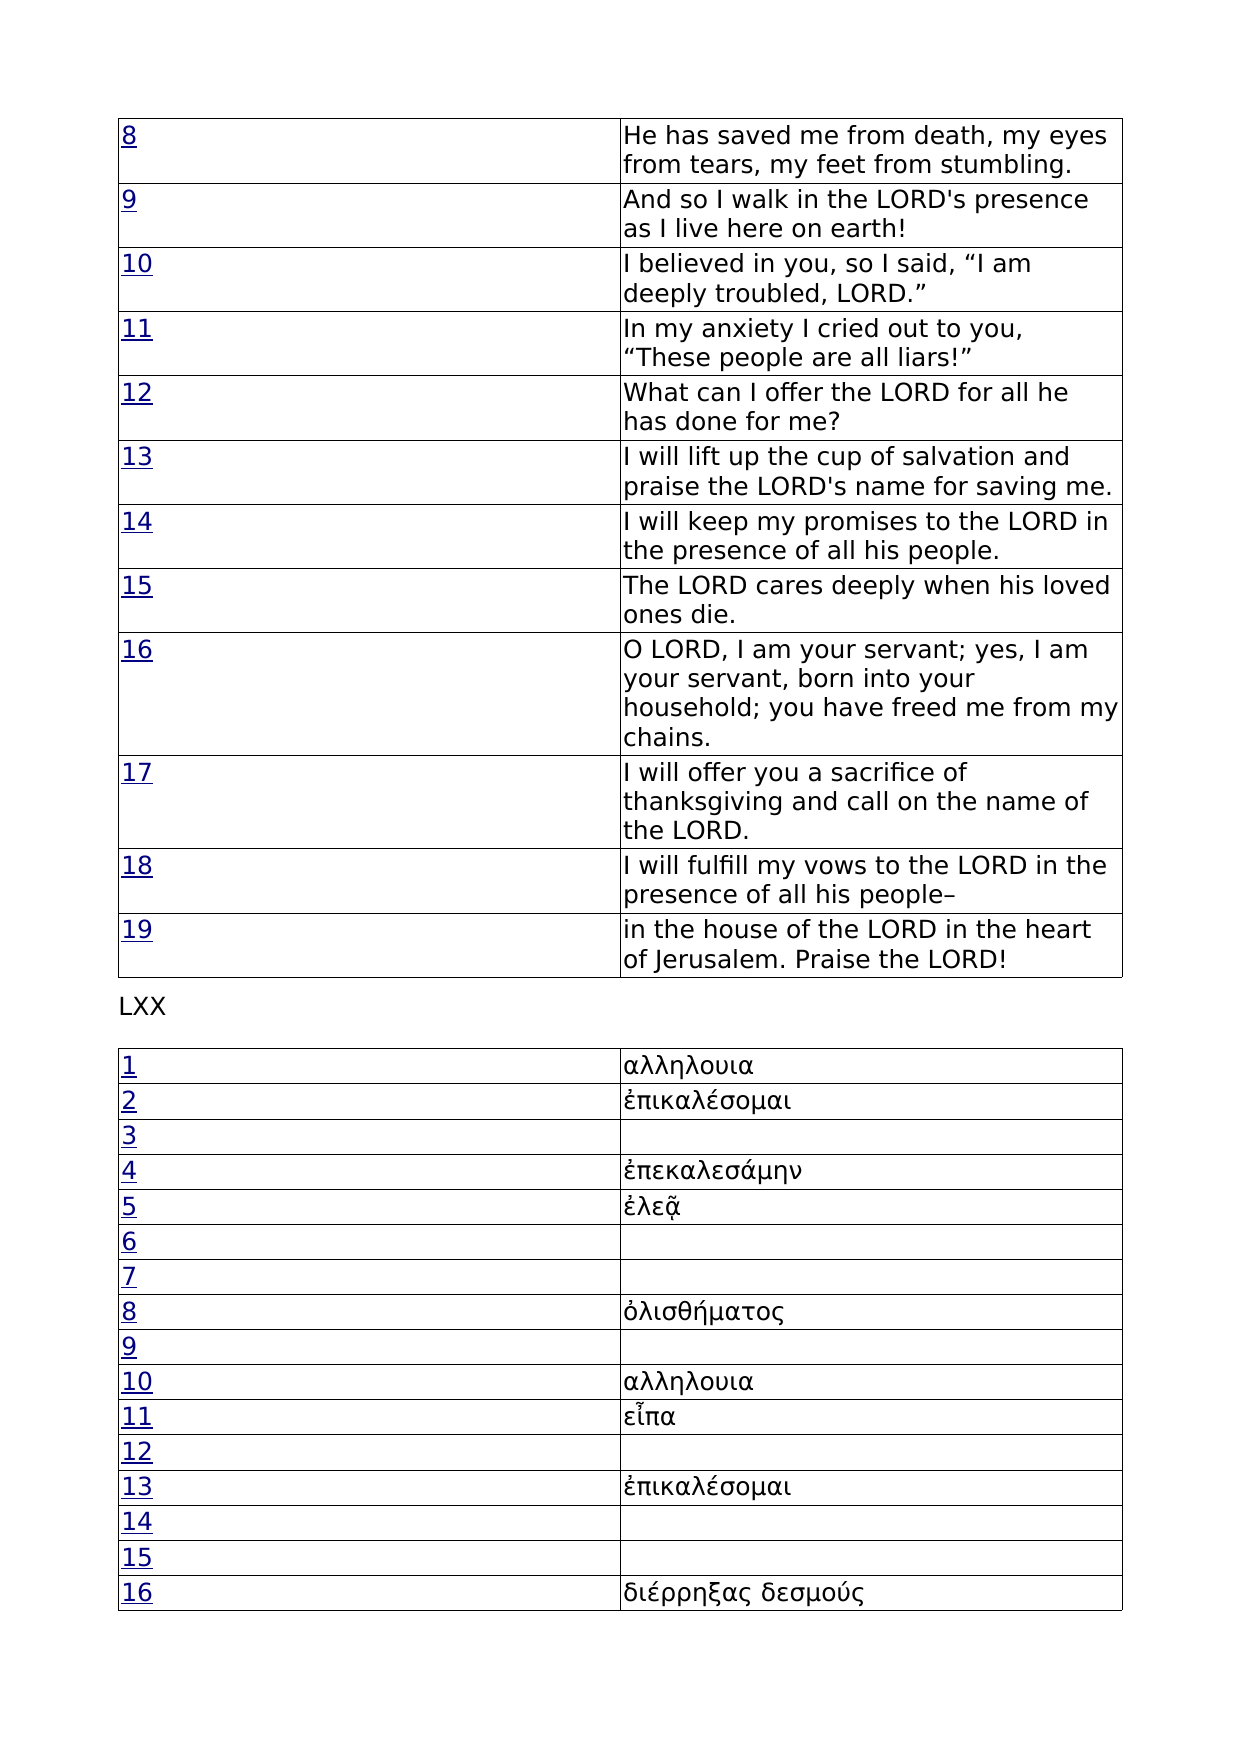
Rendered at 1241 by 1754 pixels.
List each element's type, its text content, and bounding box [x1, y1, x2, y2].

table_cell 13 [119, 1471, 620, 1504]
table_cell [621, 1435, 1122, 1469]
table_cell [621, 1225, 1122, 1259]
table_cell I believed in you, so I said, “I am deeply troubled, LORD.” [621, 248, 1122, 311]
table_cell ἐλεᾷ [621, 1190, 1122, 1224]
table_cell I will fulfill my vows to the LORD in the presence of all his people– [621, 849, 1122, 913]
text LXX [118, 992, 1122, 1021]
table_cell [621, 1260, 1122, 1294]
table_cell ὀλισθήματος [621, 1295, 1122, 1329]
table_cell 13 [119, 441, 620, 504]
table_cell I will offer you a sacrifice of thanksgiving and call on the name of the LORD. [621, 756, 1122, 848]
table_cell αλληλουια [621, 1365, 1122, 1399]
table_cell I will keep my promises to the LORD in the presence of all his people. [621, 505, 1122, 568]
table_cell 6 [119, 1225, 620, 1259]
table_cell [621, 1506, 1122, 1540]
table_cell 16 [119, 633, 620, 755]
table_cell I will lift up the cup of salvation and praise the LORD's name for saving me. [621, 441, 1122, 504]
table_header αλληλουια [621, 1049, 1122, 1083]
table_cell 8 [119, 1295, 620, 1329]
table_cell 10 [119, 248, 620, 311]
table_cell 18 [119, 849, 620, 913]
table_cell 4 [119, 1155, 620, 1189]
table_cell 3 [119, 1120, 620, 1153]
table_cell And so I walk in the LORD's presence as I live here on earth! [621, 184, 1122, 247]
table_cell 11 [119, 312, 620, 375]
table_cell διέρρηξας δεσμούς [621, 1576, 1122, 1610]
table_cell 9 [119, 1330, 620, 1364]
table_cell 12 [119, 376, 620, 439]
table_cell 10 [119, 1365, 620, 1399]
table_cell In my anxiety I cried out to you, “These people are all liars!” [621, 312, 1122, 375]
table_cell in the house of the LORD in the heart of Jerusalem. Praise the LORD! [621, 914, 1122, 977]
table_cell He has saved me from death, my eyes from tears, my feet from stumbling. [621, 119, 1122, 182]
table_cell ἐπικαλέσομαι [621, 1471, 1122, 1504]
table_cell 5 [119, 1190, 620, 1224]
table_cell [621, 1541, 1122, 1575]
table_cell 19 [119, 914, 620, 977]
table_cell [621, 1330, 1122, 1364]
table_cell 12 [119, 1435, 620, 1469]
table_cell ἐπεκαλεσάμην [621, 1155, 1122, 1189]
table_cell 11 [119, 1400, 620, 1434]
table_cell ἐπικαλέσομαι [621, 1084, 1122, 1118]
table_cell 16 [119, 1576, 620, 1610]
table_cell 17 [119, 756, 620, 848]
table_cell 8 [119, 119, 620, 182]
table_cell 2 [119, 1084, 620, 1118]
table_cell The LORD cares deeply when his loved ones die. [621, 569, 1122, 632]
table_cell O LORD, I am your servant; yes, I am your servant, born into your household; you have freed me from my chains. [621, 633, 1122, 755]
table_header 1 [119, 1049, 620, 1083]
table_cell [621, 1120, 1122, 1153]
table_cell 14 [119, 1506, 620, 1540]
table_cell What can I offer the LORD for all he has done for me? [621, 376, 1122, 439]
table_cell 15 [119, 1541, 620, 1575]
table_cell 7 [119, 1260, 620, 1294]
table_cell 9 [119, 184, 620, 247]
table_cell 15 [119, 569, 620, 632]
table_cell εἶπα [621, 1400, 1122, 1434]
table_cell 14 [119, 505, 620, 568]
